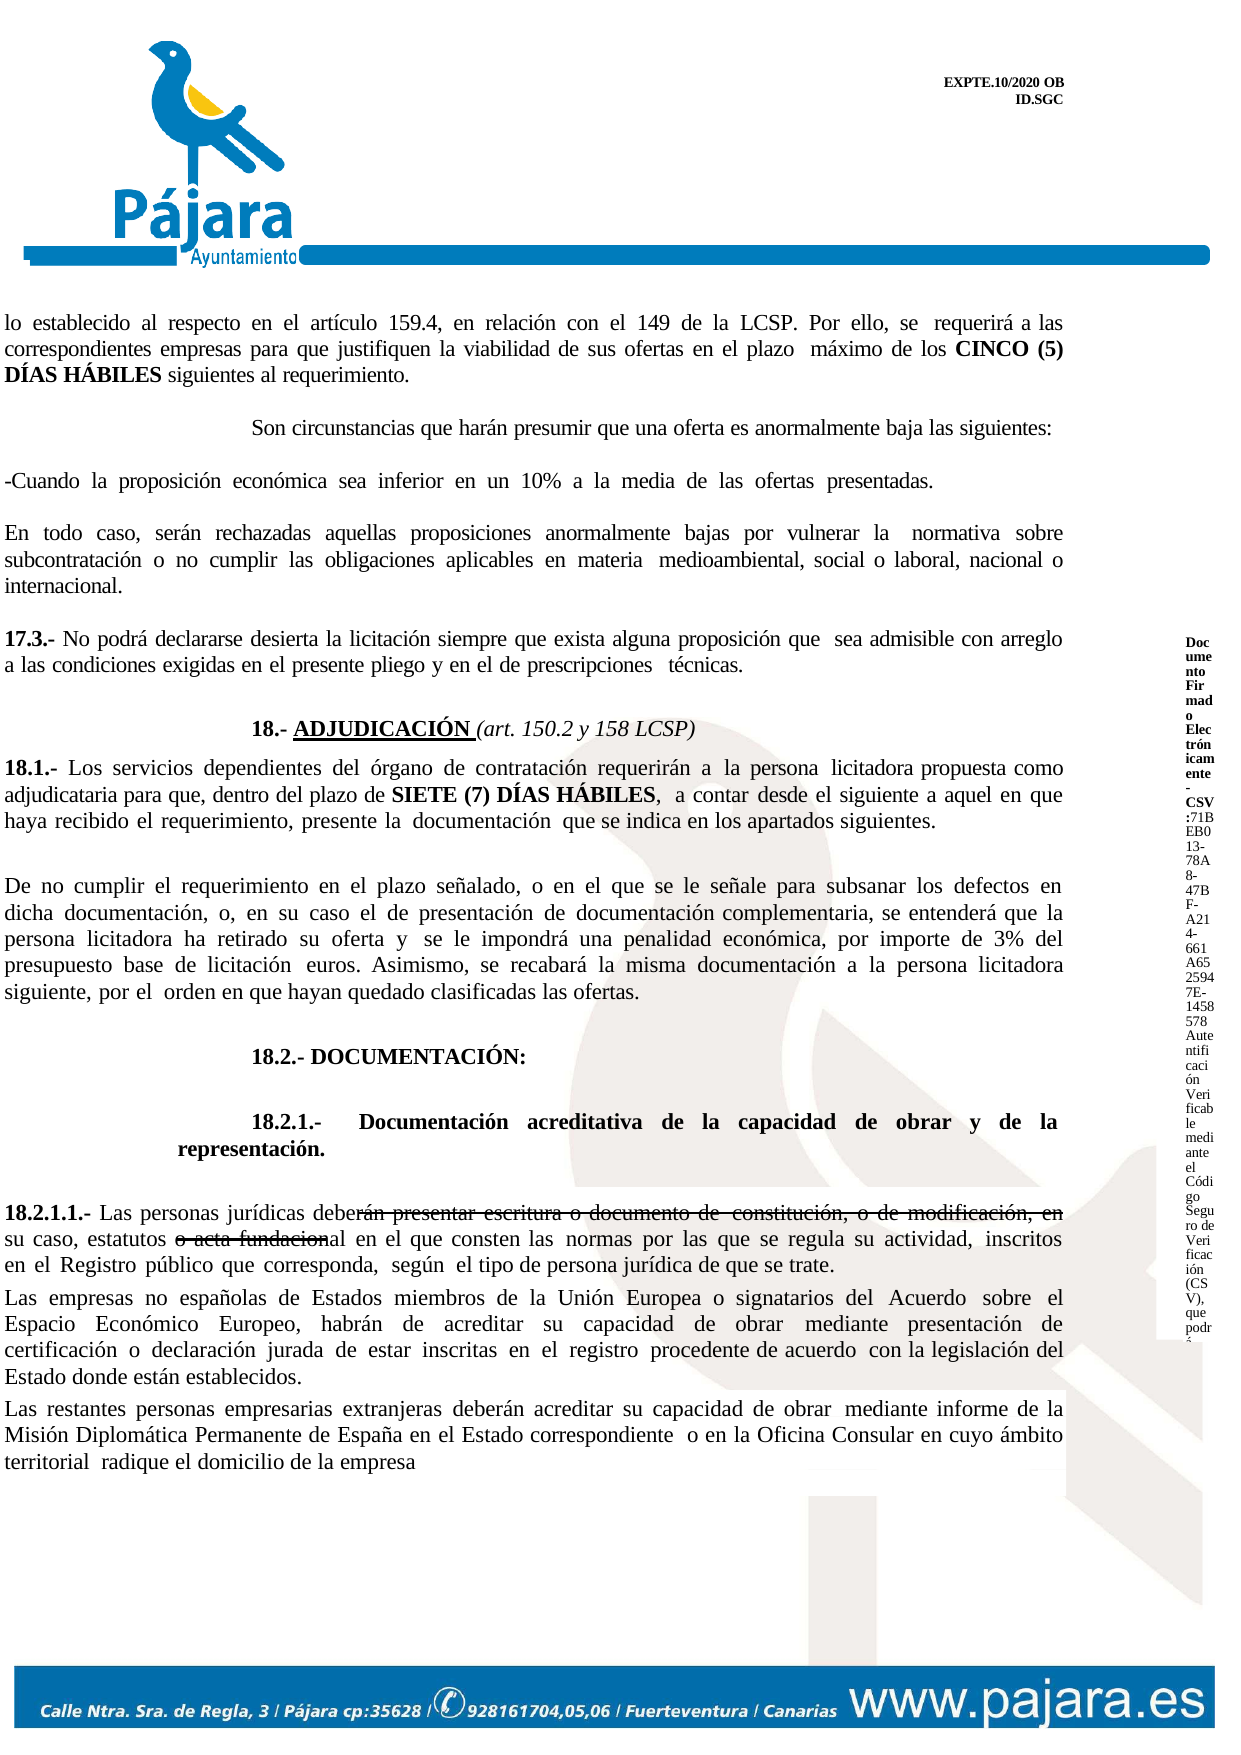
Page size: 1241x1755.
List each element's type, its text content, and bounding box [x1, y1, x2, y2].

text Son circunstancias que harán presumir que una oferta es anormalmente baja las siguientes: [251, 414, 1241, 440]
text Documento Firmado Electrónicamente - CSV:71BEB013-78A8-47BF-A214-661A6525947E-1458578 Autentificación Verificable mediante el Código Seguro de Verificación (CSV), que podrá validar en https:\\sede.pajara.es [1185, 635, 1215, 1342]
text -Cuando la proposición económica sea inferior en un 10% a la media de las ofertas presentadas. [4, 467, 1064, 493]
text 17.3.- No podrá declararse desierta la licitación siempre que exista alguna proposición que sea admisible con arreglo a las condiciones exigidas en el presente pliego y en el de prescripciones técnicas. [4, 625, 1064, 678]
text lo establecido al respecto en el artículo 159.4, en relación con el 149 de la LCSP. Por ello, se requerirá a las correspondientes empresas para que justifiquen la viabilidad de sus ofertas en el plazo máximo de los CINCO (5) DÍAS HÁBILES siguientes al requerimiento. [4, 309, 1064, 388]
text En todo caso, serán rechazadas aquellas proposiciones anormalmente bajas por vulnerar la normativa sobre subcontratación o no cumplir las obligaciones aplicables en materia medioambiental, social o laboral, nacional o internacional. [4, 519, 1064, 598]
